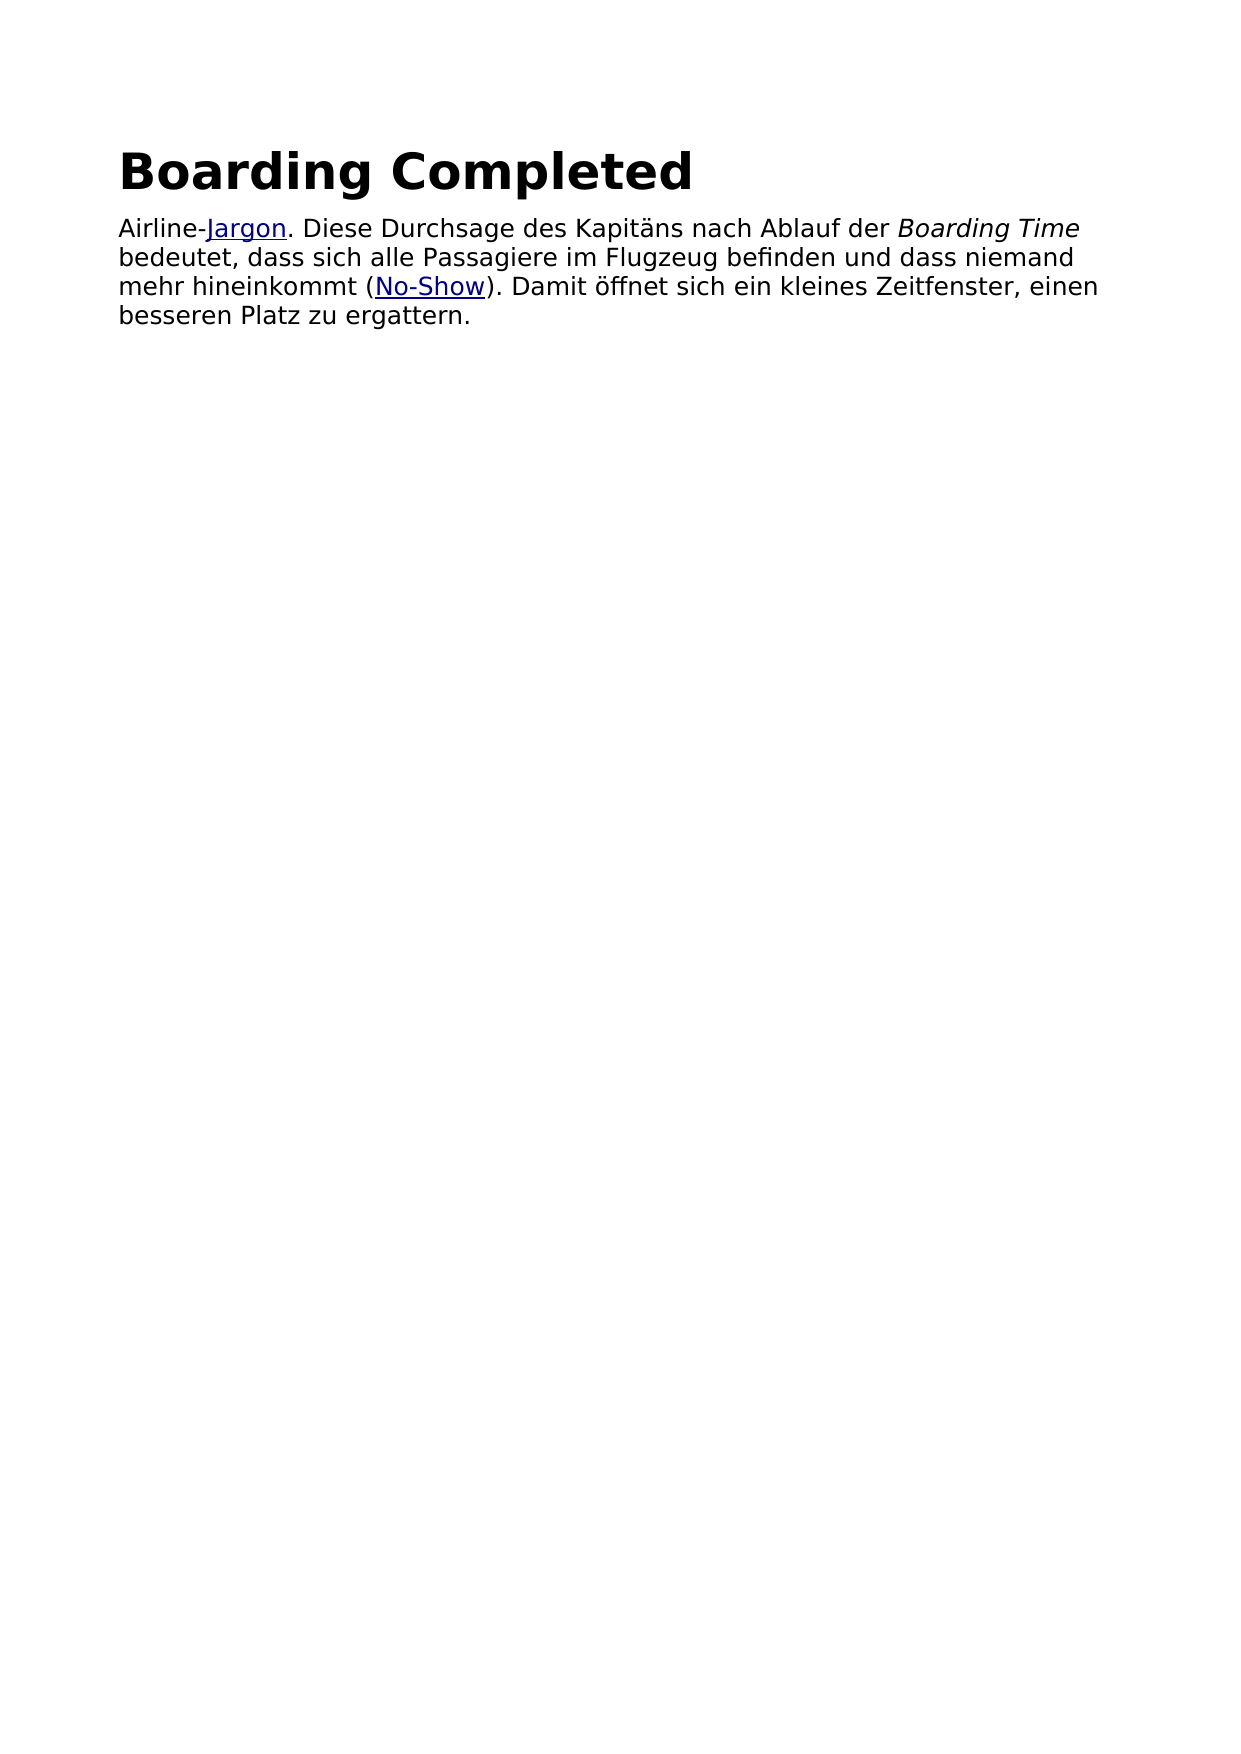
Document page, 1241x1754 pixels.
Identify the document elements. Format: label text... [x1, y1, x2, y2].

text Airline-Jargon. Diese Durchsage des Kapitäns nach Ablauf der Boarding Time bedeutet, dass sich alle Passagiere im Flugzeug befinden und dass niemand mehr hineinkommt (No-Show). Damit öffnet sich ein kleines Zeitfenster, einen besseren Platz zu ergattern. [118, 214, 1122, 331]
subtitle Boarding Completed [118, 143, 1122, 201]
